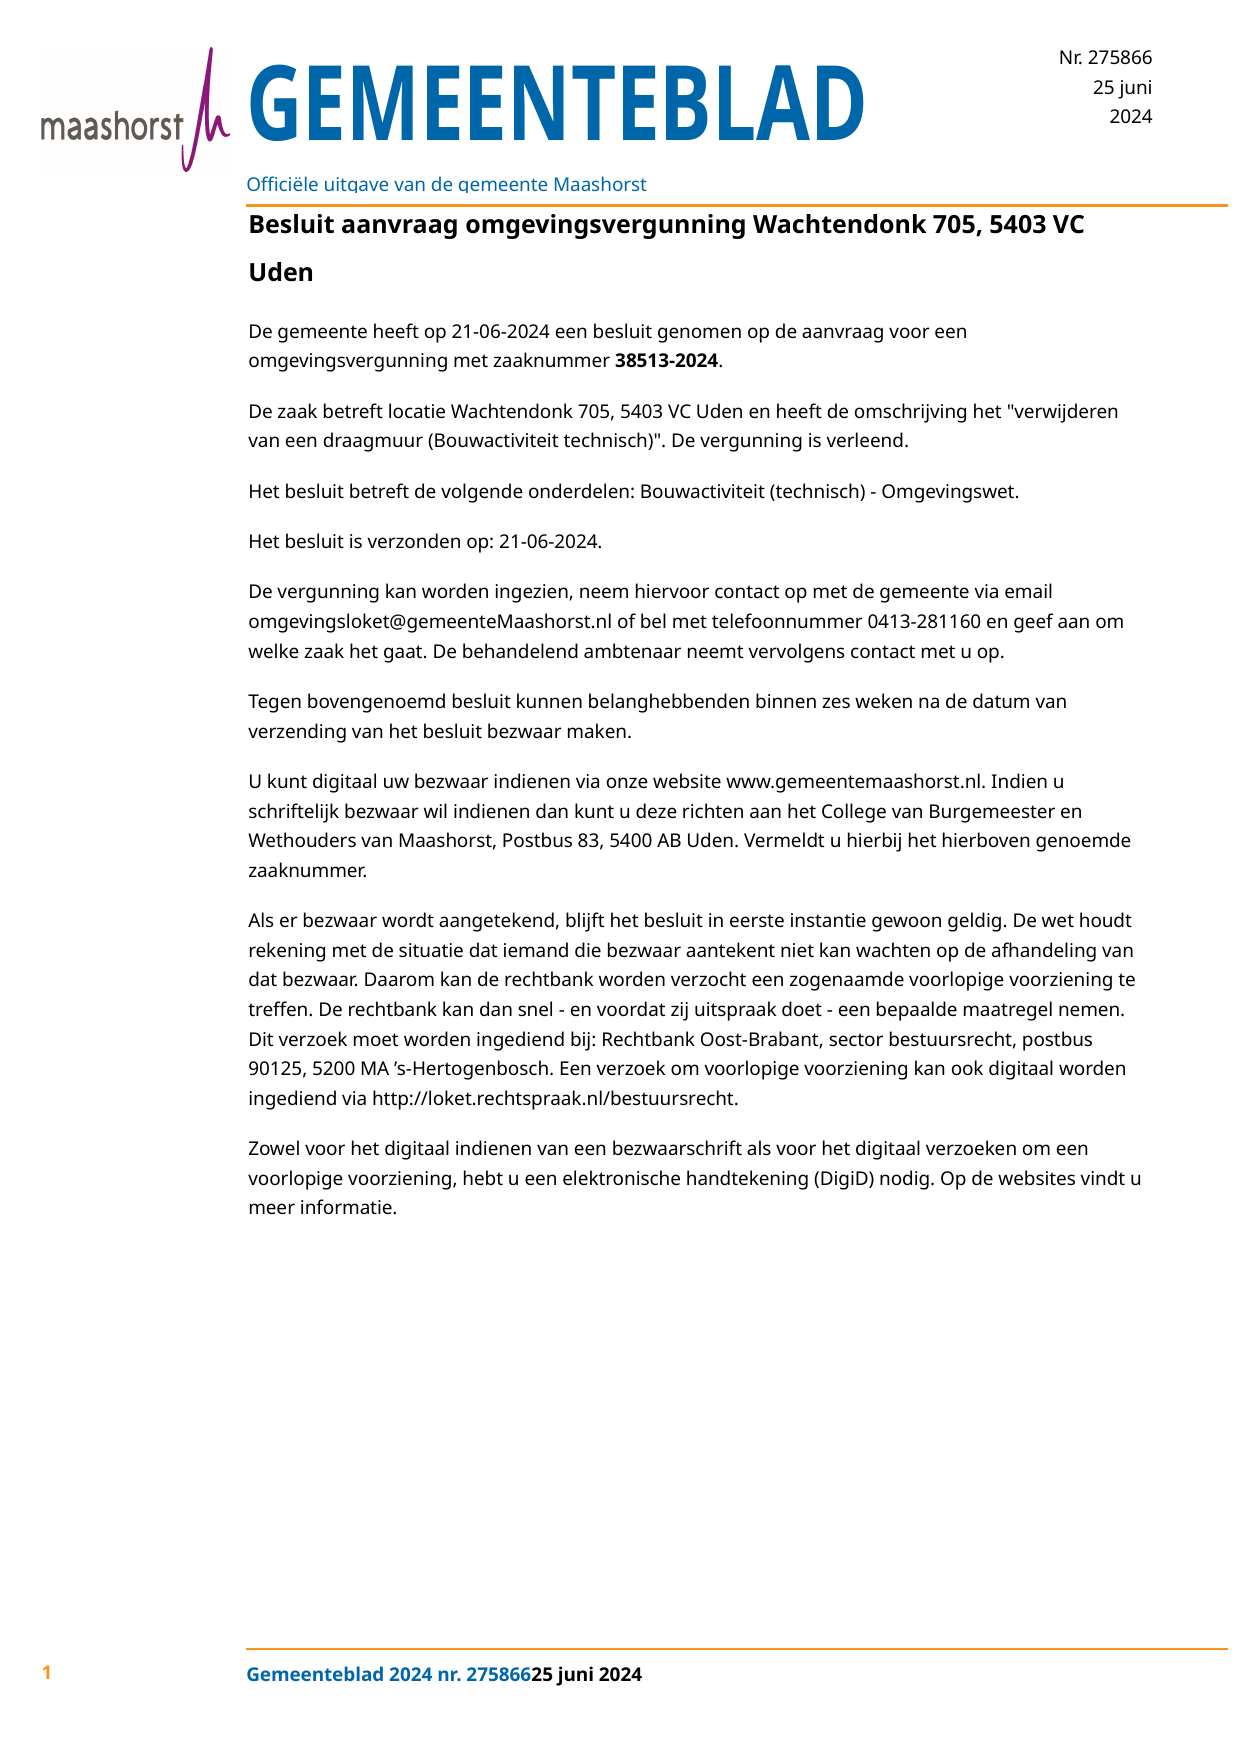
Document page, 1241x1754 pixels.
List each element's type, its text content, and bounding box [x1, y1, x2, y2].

text De vergunning kan worden ingezien, neem hiervoor contact op met de gemeente via email omgevingsloket@gemeenteMaashorst.nl of bel met telefoonnummer 0413-281160 en geef aan om welke zaak het gaat. De behandelend ambtenaar neemt vervolgens contact met u op. [248, 579, 1152, 664]
text Tegen bovengenoemd besluit kunnen belanghebbenden binnen zes weken na de datum van verzending van het besluit bezwaar maken. [248, 688, 1152, 744]
text U kunt digitaal uw bezwaar indienen via onze website www.gemeentemaashorst.nl. Indien u schriftelijk bezwaar wil indienen dan kunt u deze richten aan het College van Burgemeester en Wethouders van Maashorst, Postbus 83, 5400 AB Uden. Vermeldt u hierbij het hierboven genoemde zaaknummer. [248, 768, 1152, 883]
text Als er bezwaar wordt aangetekend, blijft het besluit in eerste instantie gewoon geldig. De wet houdt rekening met de situatie dat iemand die bezwaar aantekent niet kan wachten op de afhandeling van dat bezwaar. Daarom kan de rechtbank worden verzocht een zogenaamde voorlopige voorziening te treffen. De rechtbank kan dan snel - en voordat zij uitspraak doet - een bepaalde maatregel nemen. Dit verzoek moet worden ingediend bij: Rechtbank Oost-Brabant, sector bestuursrecht, postbus 90125, 5200 MA ’s-Hertogenbosch. Een verzoek om voorlopige voorziening kan ook digitaal worden ingediend via http://loket.rechtspraak.nl/bestuursrecht. [248, 907, 1152, 1111]
picture [41, 47, 231, 172]
text Het besluit is verzonden op: 21-06-2024. [248, 528, 1152, 554]
text Het besluit betreft de volgende onderdelen: Bouwactiviteit (technisch) - Omgevingswet. [248, 478, 1152, 504]
text Besluit aanvraag omgevingsvergunning Wachtendonk 705, 5403 VC Uden [248, 207, 1152, 288]
text De zaak betreft locatie Wachtendonk 705, 5403 VC Uden en heeft de omschrijving het "verwijderen van een draagmuur (Bouwactiviteit technisch)". De vergunning is verleend. [248, 398, 1152, 453]
text Zowel voor het digitaal indienen van een bezwaarschrift als voor het digitaal verzoeken om een voorlopige voorziening, hebt u een elektronische handtekening (DigiD) nodig. Op de websites vindt u meer informatie. [248, 1135, 1152, 1220]
text De gemeente heeft op 21-06-2024 een besluit genomen op de aanvraag voor een omgevingsvergunning met zaaknummer 38513-2024. [248, 318, 1152, 373]
